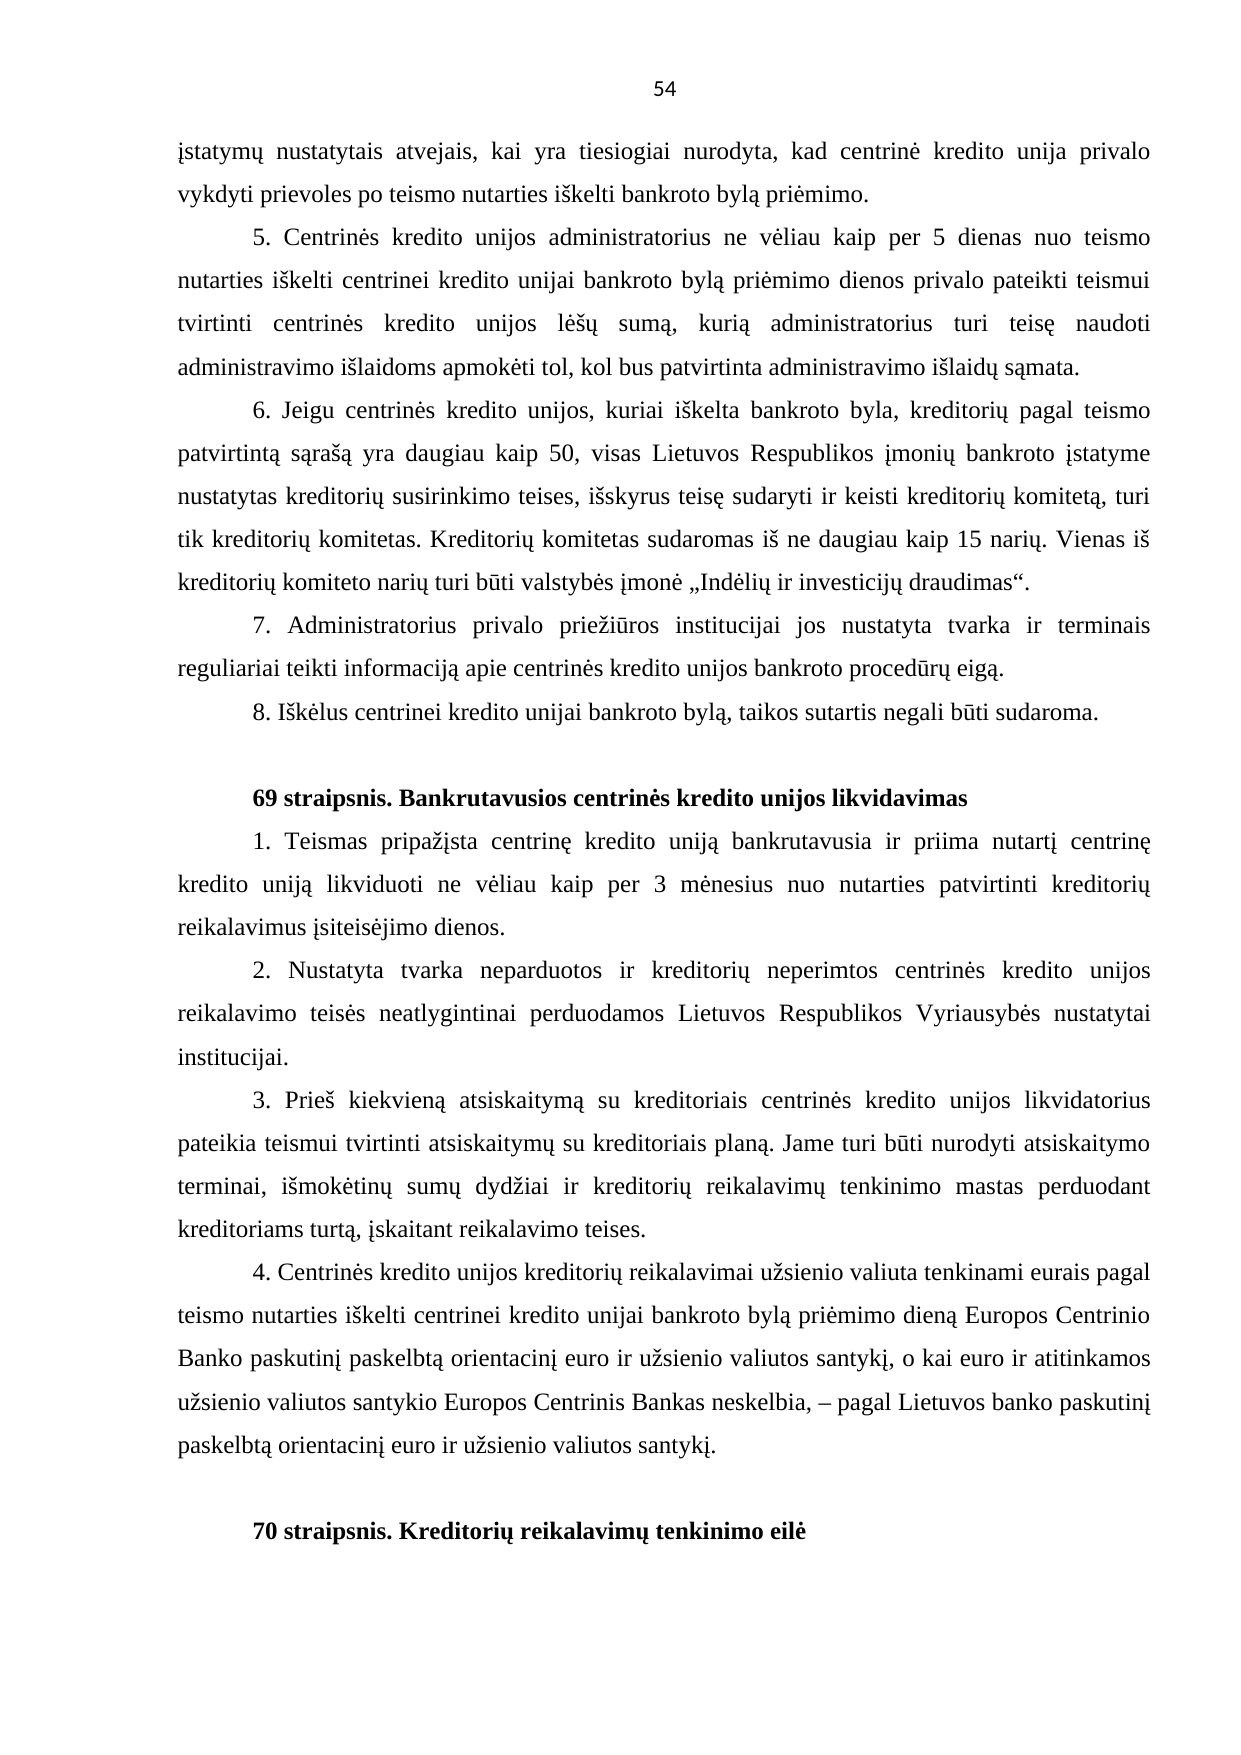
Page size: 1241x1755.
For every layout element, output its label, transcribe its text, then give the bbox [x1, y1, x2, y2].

text 5. Centrinės kredito unijos administratorius ne vėliau kaip per 5 dienas nuo teismo nutarties iškelti centrinei kredito unijai bankroto bylą priėmimo dienos privalo pateikti teismui tvirtinti centrinės kredito unijos lėšų sumą, kurią administratorius turi teisę naudoti administravimo išlaidoms apmokėti tol, kol bus patvirtinta administravimo išlaidų sąmata. [177, 222, 1152, 380]
text 2. Nustatyta tvarka neparduotos ir kreditorių neperimtos centrinės kredito unijos reikalavimo teisės neatlygintinai perduodamos Lietuvos Respublikos Vyriausybės nustatytai institucijai. [177, 955, 1152, 1070]
text 69 straipsnis. Bankrutavusios centrinės kredito unijos likvidavimas [177, 783, 1152, 812]
text 6. Jeigu centrinės kredito unijos, kuriai iškelta bankroto byla, kreditorių pagal teismo patvirtintą sąrašą yra daugiau kaip 50, visas Lietuvos Respublikos įmonių bankroto įstatyme nustatytas kreditorių susirinkimo teises, išskyrus teisę sudaryti ir keisti kreditorių komitetą, turi tik kreditorių komitetas. Kreditorių komitetas sudaromas iš ne daugiau kaip 15 narių. Vienas iš kreditorių komiteto narių turi būti valstybės įmonė „Indėlių ir investicijų draudimas“. [177, 395, 1152, 596]
text 3. Prieš kiekvieną atsiskaitymą su kreditoriais centrinės kredito unijos likvidatorius pateikia teismui tvirtinti atsiskaitymų su kreditoriais planą. Jame turi būti nurodyti atsiskaitymo terminai, išmokėtinų sumų dydžiai ir kreditorių reikalavimų tenkinimo mastas perduodant kreditoriams turtą, įskaitant reikalavimo teises. [177, 1085, 1152, 1243]
text įstatymų nustatytais atvejais, kai yra tiesiogiai nurodyta, kad centrinė kredito unija privalo vykdyti prievoles po teismo nutarties iškelti bankroto bylą priėmimo. [177, 136, 1152, 208]
text 7. Administratorius privalo priežiūros institucijai jos nustatyta tvarka ir terminais reguliariai teikti informaciją apie centrinės kredito unijos bankroto procedūrų eigą. [177, 610, 1152, 682]
text 4. Centrinės kredito unijos kreditorių reikalavimai užsienio valiuta tenkinami eurais pagal teismo nutarties iškelti centrinei kredito unijai bankroto bylą priėmimo dieną Europos Centrinio Banko paskutinį paskelbtą orientacinį euro ir užsienio valiutos santykį, o kai euro ir atitinkamos užsienio valiutos santykio Europos Centrinis Bankas neskelbia, – pagal Lietuvos banko paskutinį paskelbtą orientacinį euro ir užsienio valiutos santykį. [177, 1257, 1152, 1458]
text 1. Teismas pripažįsta centrinę kredito uniją bankrutavusia ir priima nutartį centrinę kredito uniją likviduoti ne vėliau kaip per 3 mėnesius nuo nutarties patvirtinti kreditorių reikalavimus įsiteisėjimo dienos. [177, 826, 1152, 941]
text 70 straipsnis. Kreditorių reikalavimų tenkinimo eilė [177, 1516, 1152, 1545]
text 8. Iškėlus centrinei kredito unijai bankroto bylą, taikos sutartis negali būti sudaroma. [177, 697, 1152, 725]
